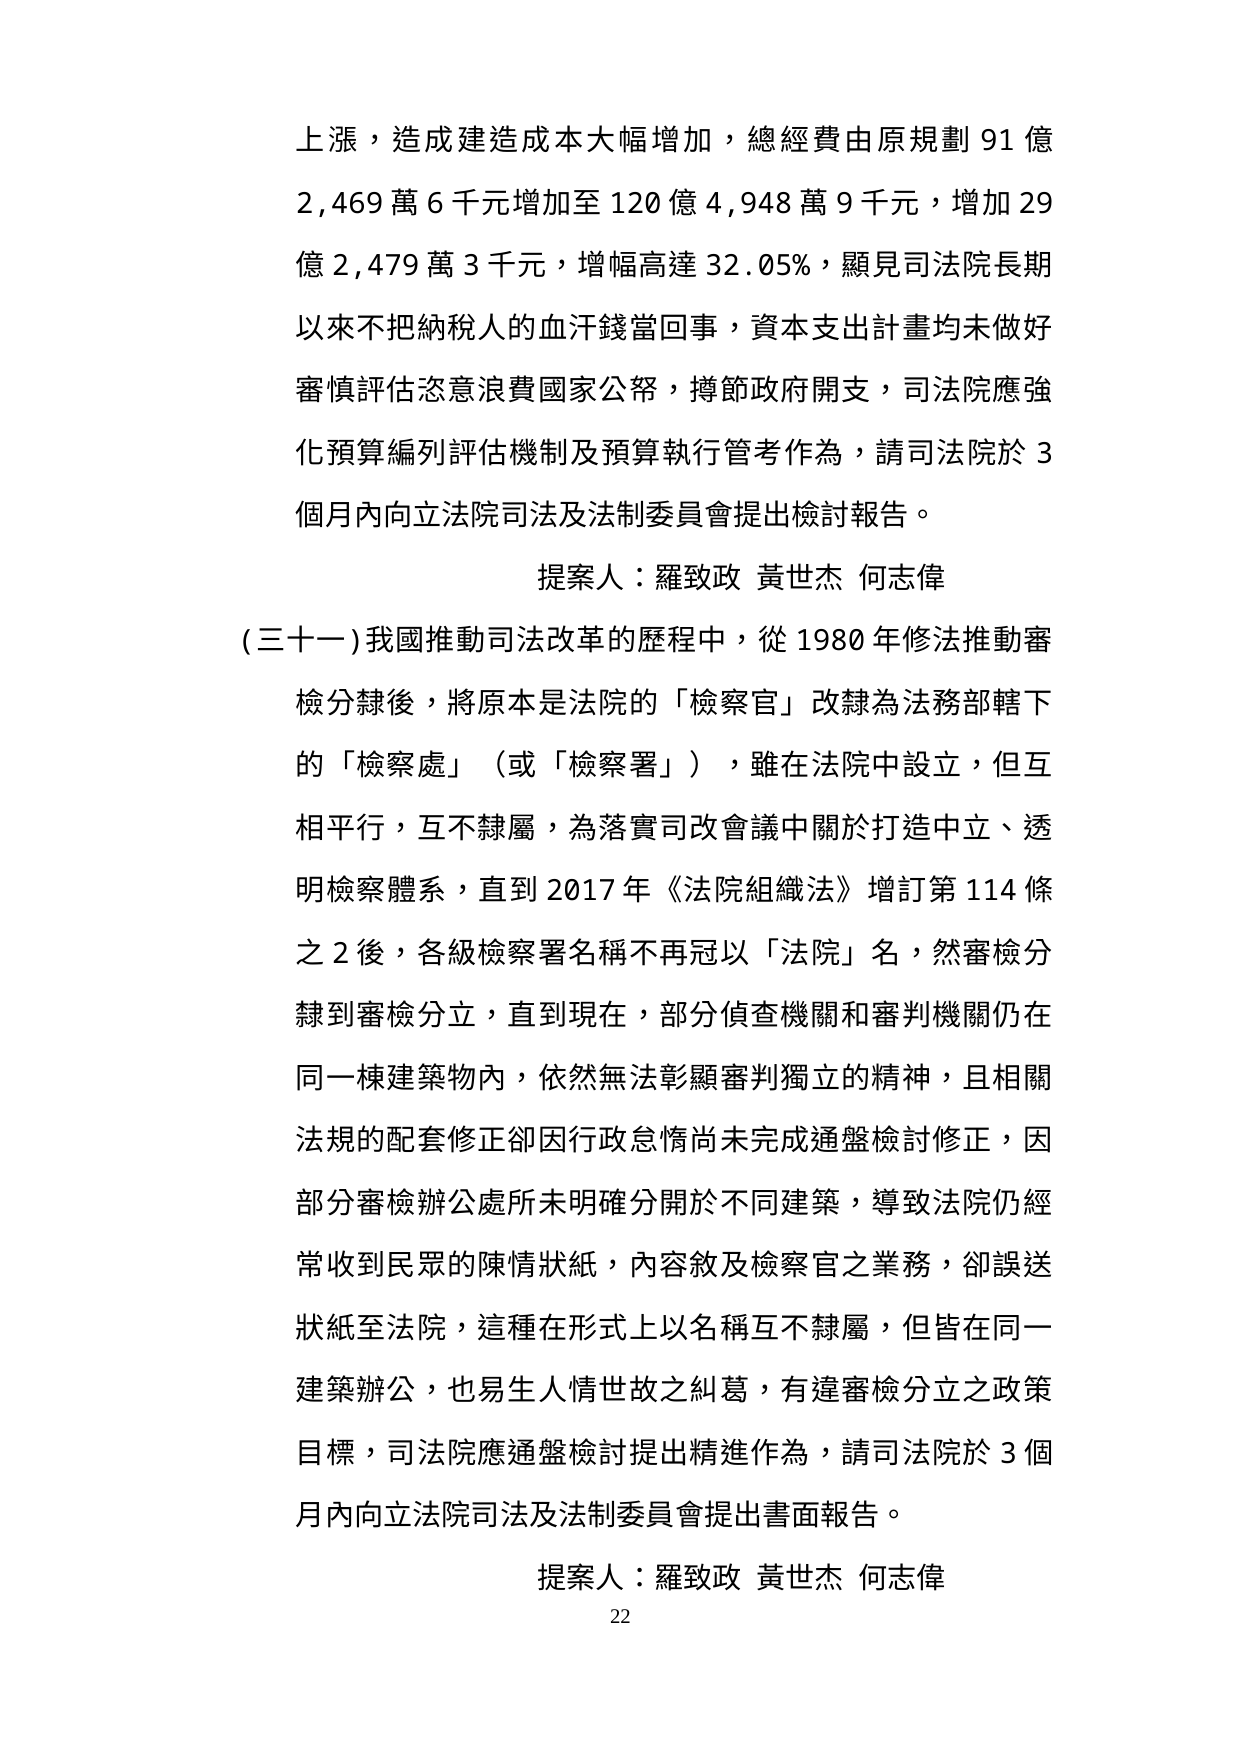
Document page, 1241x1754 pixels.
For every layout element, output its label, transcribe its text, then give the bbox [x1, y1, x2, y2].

text 上漲，造成建造成本大幅增加，總經費由原規劃91億2,469萬6千元增加至120億4,948萬9千元，增加29億2,479萬3千元，增幅高達32.05%，顯見司法院長期以來不把納稅人的血汗錢當回事，資本支出計畫均未做好審慎評估恣意浪費國家公帑，撙節政府開支，司法院應強化預算編列評估機制及預算執行管考作為，請司法院於3個月內向立法院司法及法制委員會提出檢討報告。 [237, 96, 1053, 534]
text 提案人：羅致政 黃世杰 何志偉 [537, 534, 1053, 596]
text 提案人：羅致政 黃世杰 何志偉 [537, 1534, 1053, 1596]
text (三十一)我國推動司法改革的歷程中，從1980年修法推動審檢分隸後，將原本是法院的「檢察官」改隸為法務部轄下的「檢察處」（或「檢察署」），雖在法院中設立，但互相平行，互不隸屬，為落實司改會議中關於打造中立、透明檢察體系，直到2017年《法院組織法》增訂第114條之2後，各級檢察署名稱不再冠以「法院」名，然審檢分隸到審檢分立，直到現在，部分偵查機關和審判機關仍在同一棟建築物內，依然無法彰顯審判獨立的精神，且相關法規的配套修正卻因行政怠惰尚未完成通盤檢討修正，因部分審檢辦公處所未明確分開於不同建築，導致法院仍經常收到民眾的陳情狀紙，內容敘及檢察官之業務，卻誤送狀紙至法院，這種在形式上以名稱互不隸屬，但皆在同一建築辦公，也易生人情世故之糾葛，有違審檢分立之政策目標，司法院應通盤檢討提出精進作為，請司法院於3個月內向立法院司法及法制委員會提出書面報告。 [237, 596, 1053, 1534]
